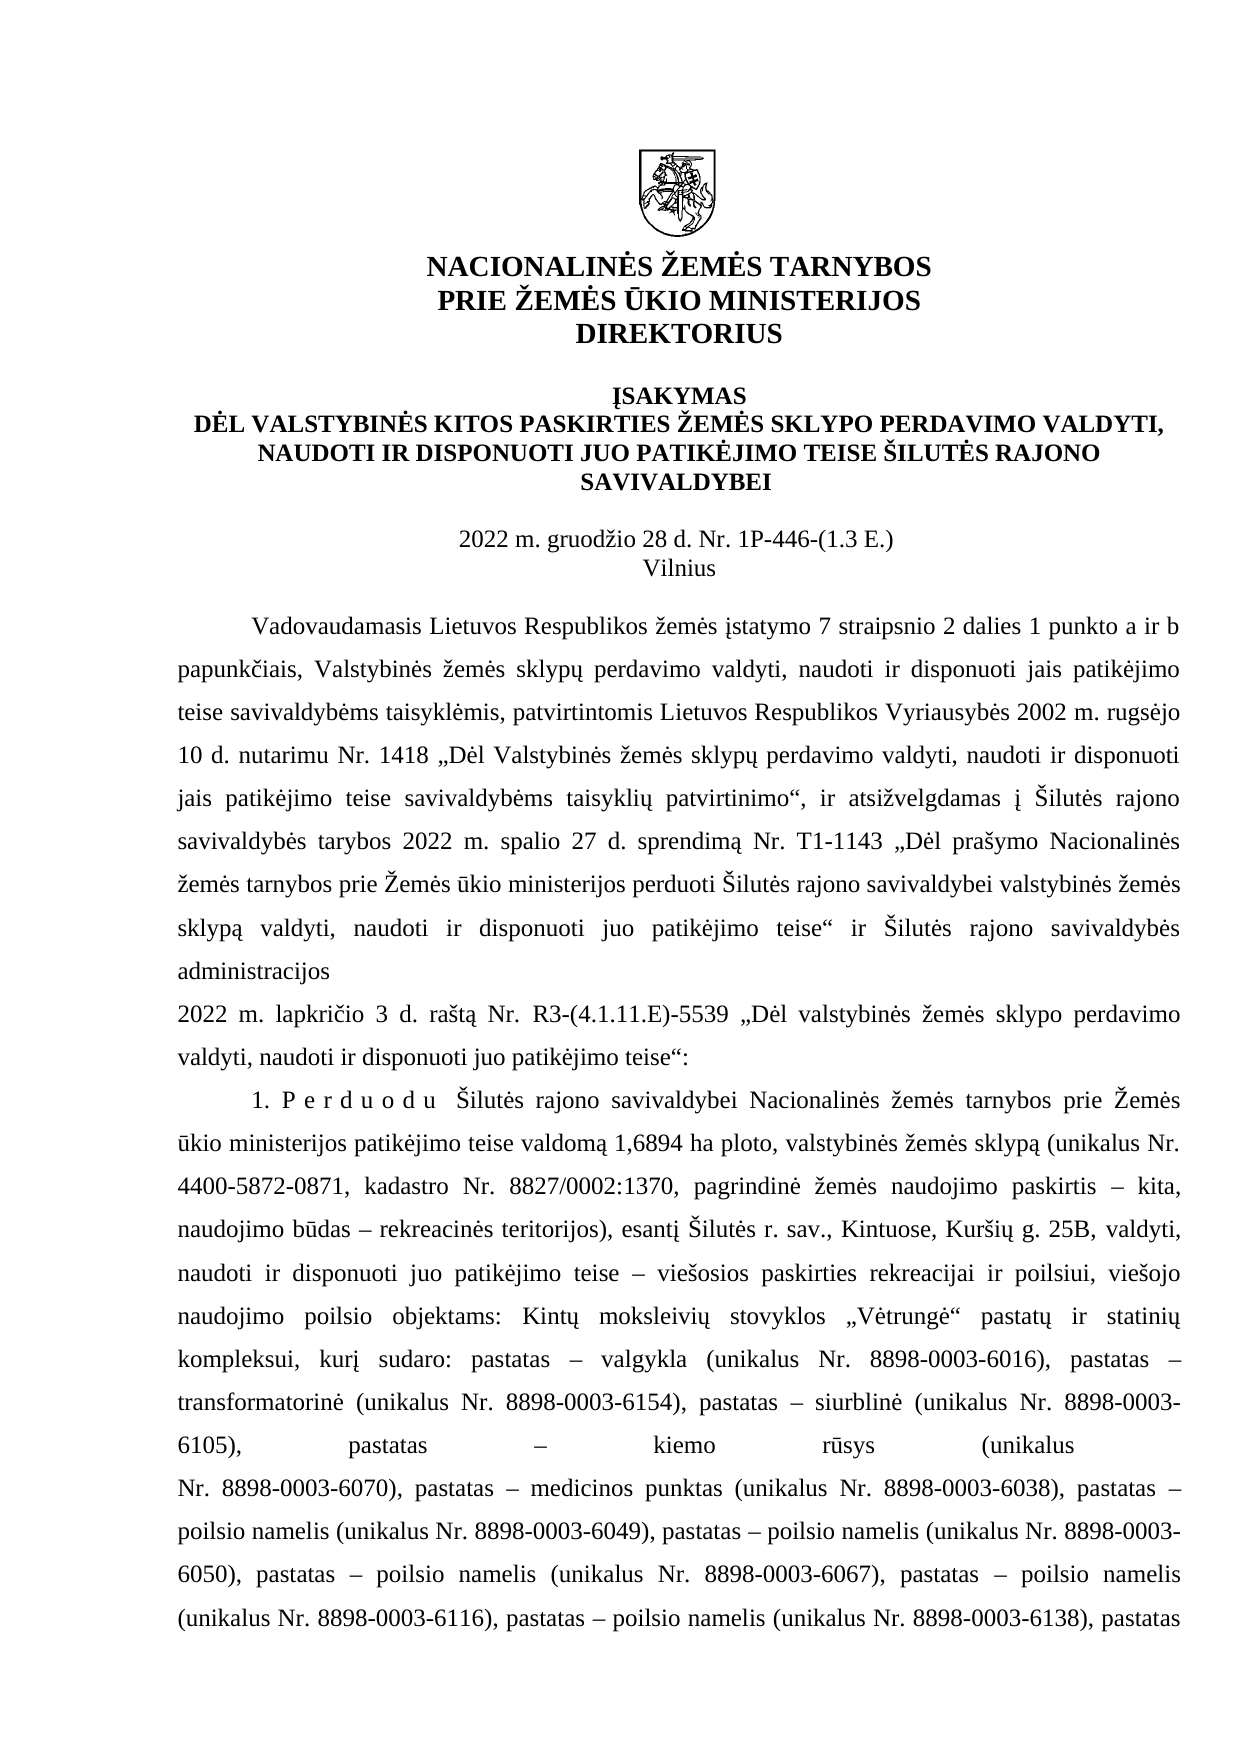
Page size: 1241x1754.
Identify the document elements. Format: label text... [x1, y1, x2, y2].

subtitle ĮSAKYMAS [177, 381, 1181, 409]
text Vadovaudamasis Lietuvos Respublikos žemės įstatymo 7 straipsnio 2 dalies 1 punkto a ir b papunkčiais, Valstybinės žemės sklypų perdavimo valdyti, naudoti ir disponuoti jais patikėjimo teise savivaldybėms taisyklėmis, patvirtintomis Lietuvos Respublikos Vyriausybės 2002 m. rugsėjo 10 d. nutarimu Nr. 1418 „Dėl Valstybinės žemės sklypų perdavimo valdyti, naudoti ir disponuoti jais patikėjimo teise savivaldybėms taisyklių patvirtinimo“, ir atsižvelgdamas į Šilutės rajono savivaldybės tarybos 2022 m. spalio 27 d. sprendimą Nr. T1-1143 „Dėl prašymo Nacionalinės žemės tarnybos prie Žemės ūkio ministerijos perduoti Šilutės rajono savivaldybei valstybinės žemės sklypą valdyti, naudoti ir disponuoti juo patikėjimo teise“ ir Šilutės rajono savivaldybės administracijos 2022 m. lapkričio 3 d. raštą Nr. R3-(4.1.11.E)-5539 „Dėl valstybinės žemės sklypo perdavimo valdyti, naudoti ir disponuoti juo patikėjimo teise“: [177, 611, 1181, 1071]
text Vilnius [177, 553, 1181, 582]
text DIREKTORIUS [177, 316, 1181, 350]
text PRIE žemės ūkio ministerijos [177, 283, 1181, 316]
text 1. Perduodu Šilutės rajono savivaldybei Nacionalinės žemės tarnybos prie Žemės ūkio ministerijos patikėjimo teise valdomą 1,6894 ha ploto, valstybinės žemės sklypą (unikalus Nr. 4400-5872-0871, kadastro Nr. 8827/0002:1370, pagrindinė žemės naudojimo paskirtis – kita, naudojimo būdas – rekreacinės teritorijos), esantį Šilutės r. sav., Kintuose, Kuršių g. 25B, valdyti, naudoti ir disponuoti juo patikėjimo teise – viešosios paskirties rekreacijai ir poilsiui, viešojo naudojimo poilsio objektams: Kintų moksleivių stovyklos „Vėtrungė“ pastatų ir statinių kompleksui, kurį sudaro: pastatas – valgykla (unikalus Nr. 8898-0003-6016), pastatas – transformatorinė (unikalus Nr. 8898-0003-6154), pastatas – siurblinė (unikalus Nr. 8898-0003-6105), pastatas – kiemo rūsys (unikalus Nr. 8898-0003-6070), pastatas – medicinos punktas (unikalus Nr. 8898-0003-6038), pastatas – poilsio namelis (unikalus Nr. 8898-0003-6049), pastatas – poilsio namelis (unikalus Nr. 8898-0003-6050), pastatas – poilsio namelis (unikalus Nr. 8898-0003-6067), pastatas – poilsio namelis (unikalus Nr. 8898-0003-6116), pastatas – poilsio namelis (unikalus Nr. 8898-0003-6138), pastatas [177, 1085, 1181, 1631]
text Nacionalinės žemės tarnybos [177, 249, 1181, 283]
text DĖL VALSTYBINĖS KITOS PASKIRTIES ŽEMĖS SKLYPO PERDAVIMO VALDYTI, NAUDOTI IR DISPONUOTI JUO PATIKĖJIMO TEISE ŠILUTĖS RAJONO SAVIVALDYBEI [177, 409, 1181, 496]
text 2022 m. gruodžio 28 d. Nr. 1P-446-(1.3 E.) [177, 524, 1181, 553]
